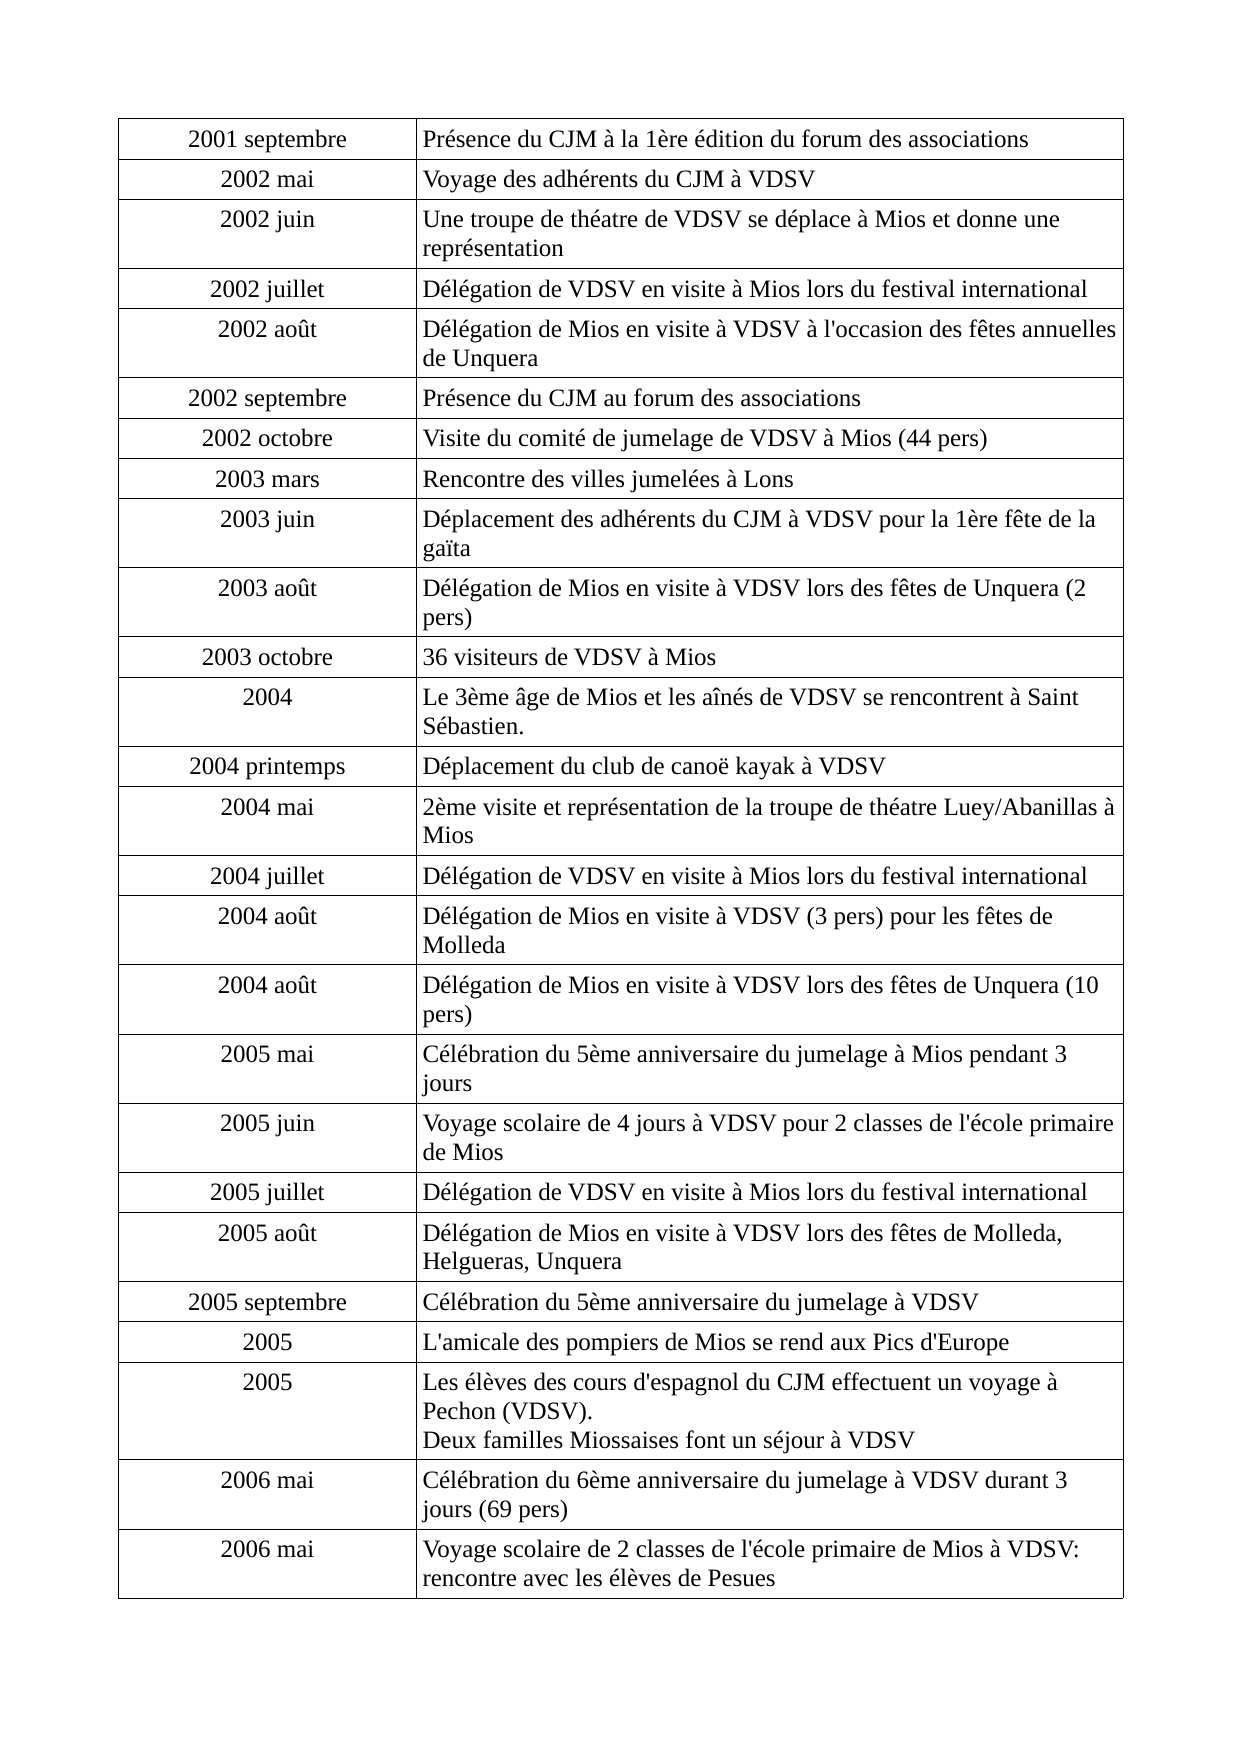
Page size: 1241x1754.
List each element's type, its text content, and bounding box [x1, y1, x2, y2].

table_cell 2ème visite et représentation de la troupe de théatre Luey/Abanillas à Mios [417, 787, 1123, 855]
table_cell Délégation de Mios en visite à VDSV lors des fêtes de Unquera (10 pers) [417, 965, 1123, 1033]
table_cell Délégation de Mios en visite à VDSV lors des fêtes de Unquera (2 pers) [417, 568, 1123, 636]
table_cell 2006 mai [119, 1530, 416, 1597]
table_cell Voyage scolaire de 2 classes de l'école primaire de Mios à VDSV: rencontre avec les élèves de Pesues [417, 1530, 1123, 1597]
table_cell 2002 juin [119, 200, 416, 268]
table_cell 2005 juin [119, 1104, 416, 1172]
table_cell Visite du comité de jumelage de VDSV à Mios (44 pers) [417, 419, 1123, 458]
table_cell 2004 [119, 678, 416, 746]
table_cell Délégation de VDSV en visite à Mios lors du festival international [417, 1173, 1123, 1212]
table_cell Déplacement du club de canoë kayak à VDSV [417, 747, 1123, 786]
table_cell 36 visiteurs de VDSV à Mios [417, 637, 1123, 677]
table_cell 2004 août [119, 965, 416, 1033]
table_cell Voyage scolaire de 4 jours à VDSV pour 2 classes de l'école primaire de Mios [417, 1104, 1123, 1172]
table_cell Délégation de Mios en visite à VDSV à l'occasion des fêtes annuelles de Unquera [417, 309, 1123, 377]
table_cell 2003 mars [119, 459, 416, 498]
table_cell 2005 [119, 1322, 416, 1362]
table_cell 2003 juin [119, 499, 416, 567]
table_cell Délégation de VDSV en visite à Mios lors du festival international [417, 856, 1123, 895]
table_cell Voyage des adhérents du CJM à VDSV [417, 160, 1123, 199]
table_cell Le 3ème âge de Mios et les aînés de VDSV se rencontrent à Saint Sébastien. [417, 678, 1123, 746]
table_cell 2004 printemps [119, 747, 416, 786]
table_cell 2003 octobre [119, 637, 416, 677]
table_cell Célébration du 6ème anniversaire du jumelage à VDSV durant 3 jours (69 pers) [417, 1460, 1123, 1528]
table_cell Les élèves des cours d'espagnol du CJM effectuent un voyage à Pechon (VDSV). Deux familles Miossaises font un séjour à VDSV [417, 1363, 1123, 1459]
table_cell 2002 août [119, 309, 416, 377]
table_cell 2004 août [119, 896, 416, 964]
table_cell Délégation de Mios en visite à VDSV lors des fêtes de Molleda, Helgueras, Unquera [417, 1213, 1123, 1281]
table_cell Délégation de Mios en visite à VDSV (3 pers) pour les fêtes de Molleda [417, 896, 1123, 964]
table_cell 2004 juillet [119, 856, 416, 895]
table_cell Rencontre des villes jumelées à Lons [417, 459, 1123, 498]
table_cell 2004 mai [119, 787, 416, 855]
table_cell 2002 septembre [119, 378, 416, 417]
table_cell 2002 mai [119, 160, 416, 199]
table_cell Célébration du 5ème anniversaire du jumelage à VDSV [417, 1282, 1123, 1321]
table_cell Délégation de VDSV en visite à Mios lors du festival international [417, 269, 1123, 308]
table_cell 2005 septembre [119, 1282, 416, 1321]
table_cell Déplacement des adhérents du CJM à VDSV pour la 1ère fête de la gaïta [417, 499, 1123, 567]
table_cell 2006 mai [119, 1460, 416, 1528]
table_cell 2002 juillet [119, 269, 416, 308]
table_cell 2005 juillet [119, 1173, 416, 1212]
table_cell Une troupe de théatre de VDSV se déplace à Mios et donne une représentation [417, 200, 1123, 268]
table_cell 2001 septembre [119, 119, 416, 158]
table_cell 2003 août [119, 568, 416, 636]
table_cell 2005 mai [119, 1035, 416, 1102]
table_cell Présence du CJM à la 1ère édition du forum des associations [417, 119, 1123, 158]
table_cell 2005 août [119, 1213, 416, 1281]
table_cell Présence du CJM au forum des associations [417, 378, 1123, 417]
table_cell Célébration du 5ème anniversaire du jumelage à Mios pendant 3 jours [417, 1035, 1123, 1102]
table_cell 2005 [119, 1363, 416, 1459]
table_cell 2002 octobre [119, 419, 416, 458]
table_cell L'amicale des pompiers de Mios se rend aux Pics d'Europe [417, 1322, 1123, 1362]
